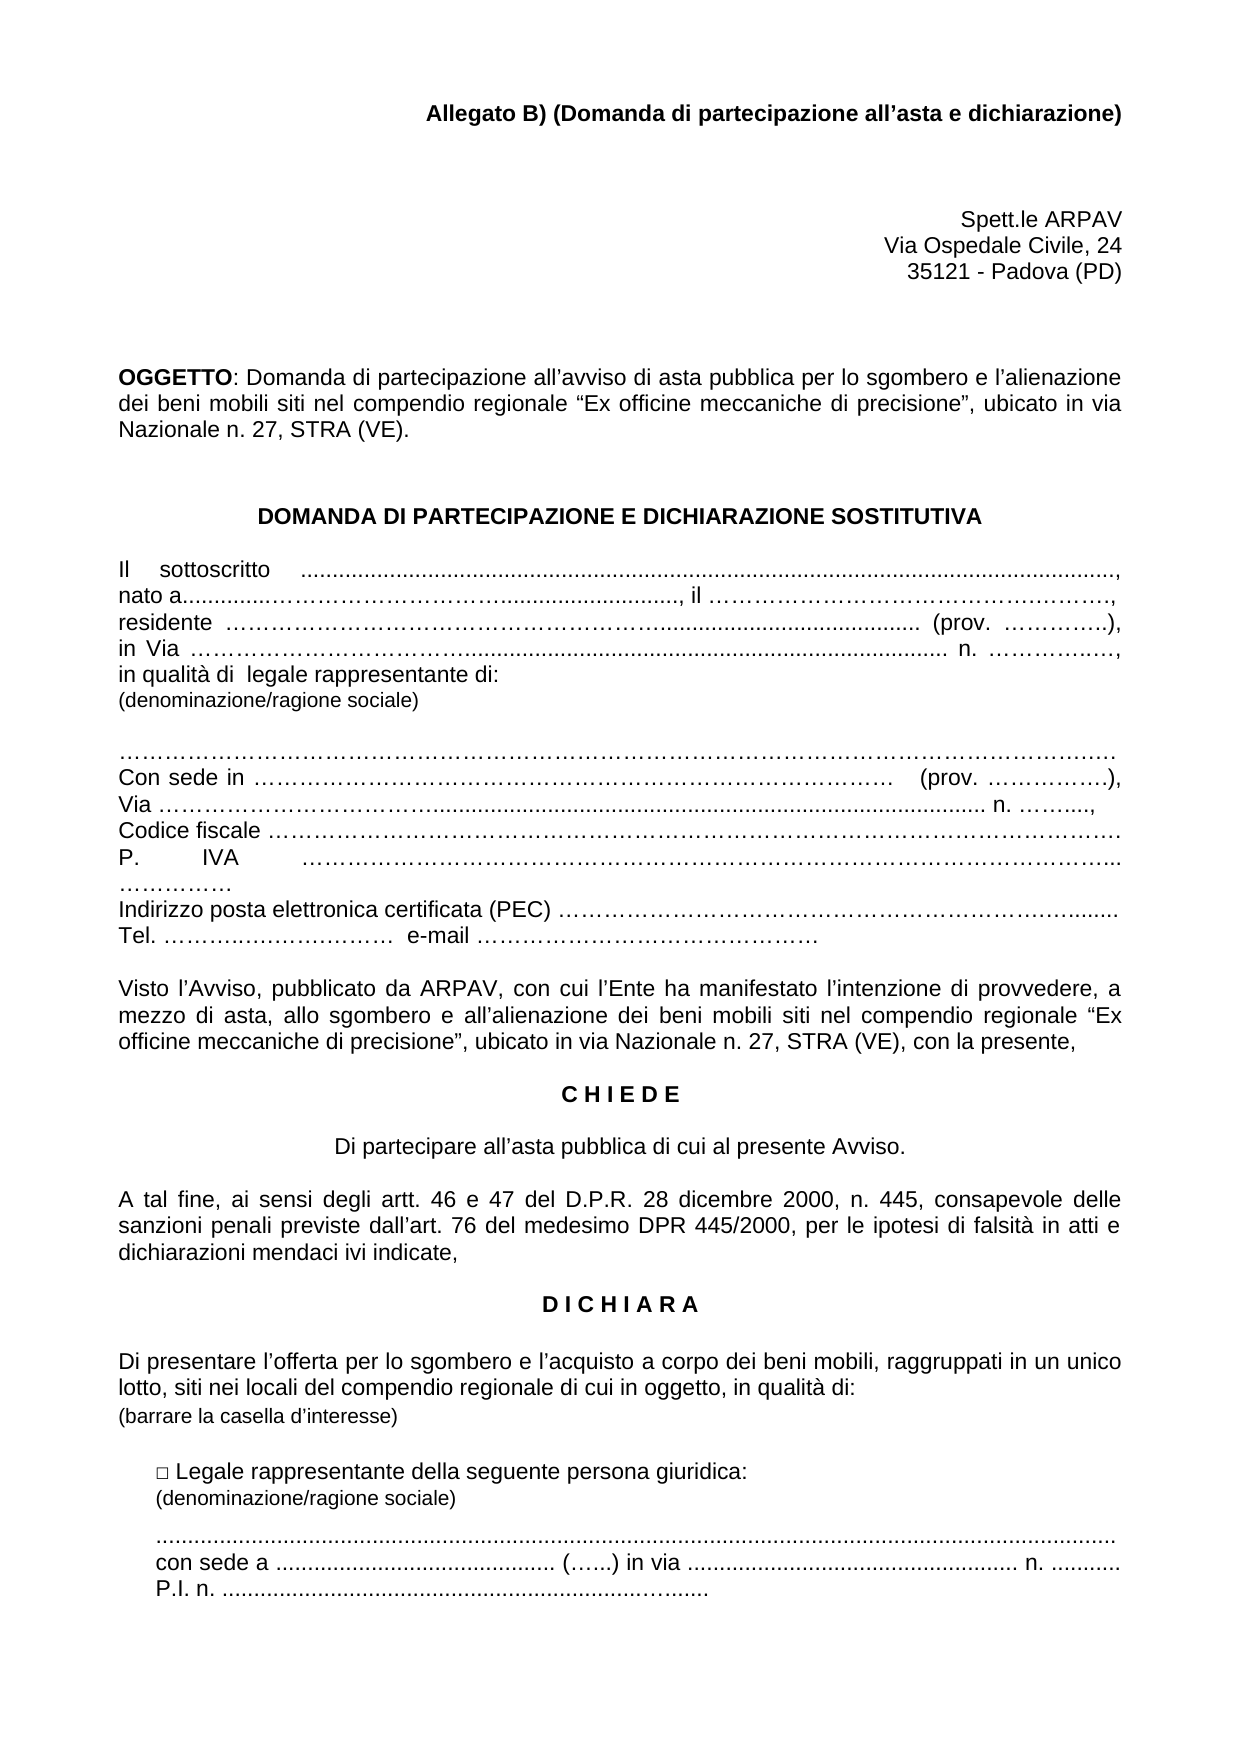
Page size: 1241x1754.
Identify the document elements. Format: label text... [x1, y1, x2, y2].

text Con sede in ………………………………………………………………………… (prov. …………….), Via ………………………………....................................................................................... n. ……...., [118, 764, 1122, 817]
text P. IVA ……………………………………………………………………………………………...…………… [118, 843, 1122, 896]
text Visto l’Avviso, pubblicato da ARPAV, con cui l’Ente ha manifestato l’intenzione di provvedere, a mezzo di asta, allo sgombero e all’alienazione dei beni mobili siti nel compendio regionale “Ex officine meccaniche di precisione”, ubicato in via Nazionale n. 27, STRA (VE), con la presente, [118, 975, 1122, 1054]
text 35121 - Padova (PD) [634, 258, 1122, 285]
text Codice fiscale …………………………………………………………………………………………………. [118, 817, 1122, 843]
text DOMANDA DI PARTECIPAZIONE E DICHIARAZIONE SOSTITUTIVA [118, 503, 1122, 529]
text Di presentare l’offerta per lo sgombero e l’acquisto a corpo dei beni mobili, raggruppati in un unico lotto, siti nei locali del compendio regionale di cui in oggetto, in qualità di: [118, 1348, 1122, 1401]
text (denominazione/ragione sociale) [118, 688, 1122, 712]
text ☐ Legale rappresentante della seguente persona giuridica: [118, 1455, 1122, 1486]
text D I C H I A R A [118, 1291, 1122, 1318]
text Indirizzo posta elettronica certificata (PEC) ……………………………………………………….…........ [118, 896, 1122, 922]
text Tel. ………..….…….……… e-mail ……………………………………… [118, 922, 1122, 949]
text (barrare la casella d’interesse) [118, 1404, 1122, 1428]
text Il sottoscritto ................................................................................................................................, nato a..............…………………………............................, il …………………………………….………., [118, 556, 1122, 609]
text C H I E D E [118, 1081, 1122, 1107]
text (denominazione/ragione sociale) [155, 1486, 1122, 1510]
text Allegato B) (Domanda di partecipazione all’asta e dichiarazione) [118, 100, 1122, 127]
text Di partecipare all’asta pubblica di cui al presente Avviso. [118, 1133, 1122, 1160]
text con sede a ............................................ (…...) in via .................................................... n. ........... P.I. n. ..................................................................…....... [155, 1549, 1122, 1601]
text ……………………………………………………………………………………………………………….…. [118, 738, 1122, 764]
text Via Ospedale Civile, 24 [634, 232, 1122, 258]
text Spett.le ARPAV [634, 206, 1122, 232]
text A tal fine, ai sensi degli artt. 46 e 47 del D.P.R. 28 dicembre 2000, n. 445, consapevole delle sanzioni penali previste dall’art. 76 del medesimo DPR 445/2000, per le ipotesi di falsità in atti e dichiarazioni mendaci ivi indicate, [118, 1186, 1122, 1265]
text residente …………………………………………………......................................... (prov. …………..), in Via ………………………………............................................................................ n. …………..…, in qualità di legale rappresentante di: [118, 609, 1122, 688]
text ....................................................................................................................................................... [155, 1522, 1122, 1549]
text OGGETTO: Domanda di partecipazione all’avviso di asta pubblica per lo sgombero e l’alienazione dei beni mobili siti nel compendio regionale “Ex officine meccaniche di precisione”, ubicato in via Nazionale n. 27, STRA (VE). [118, 364, 1122, 443]
